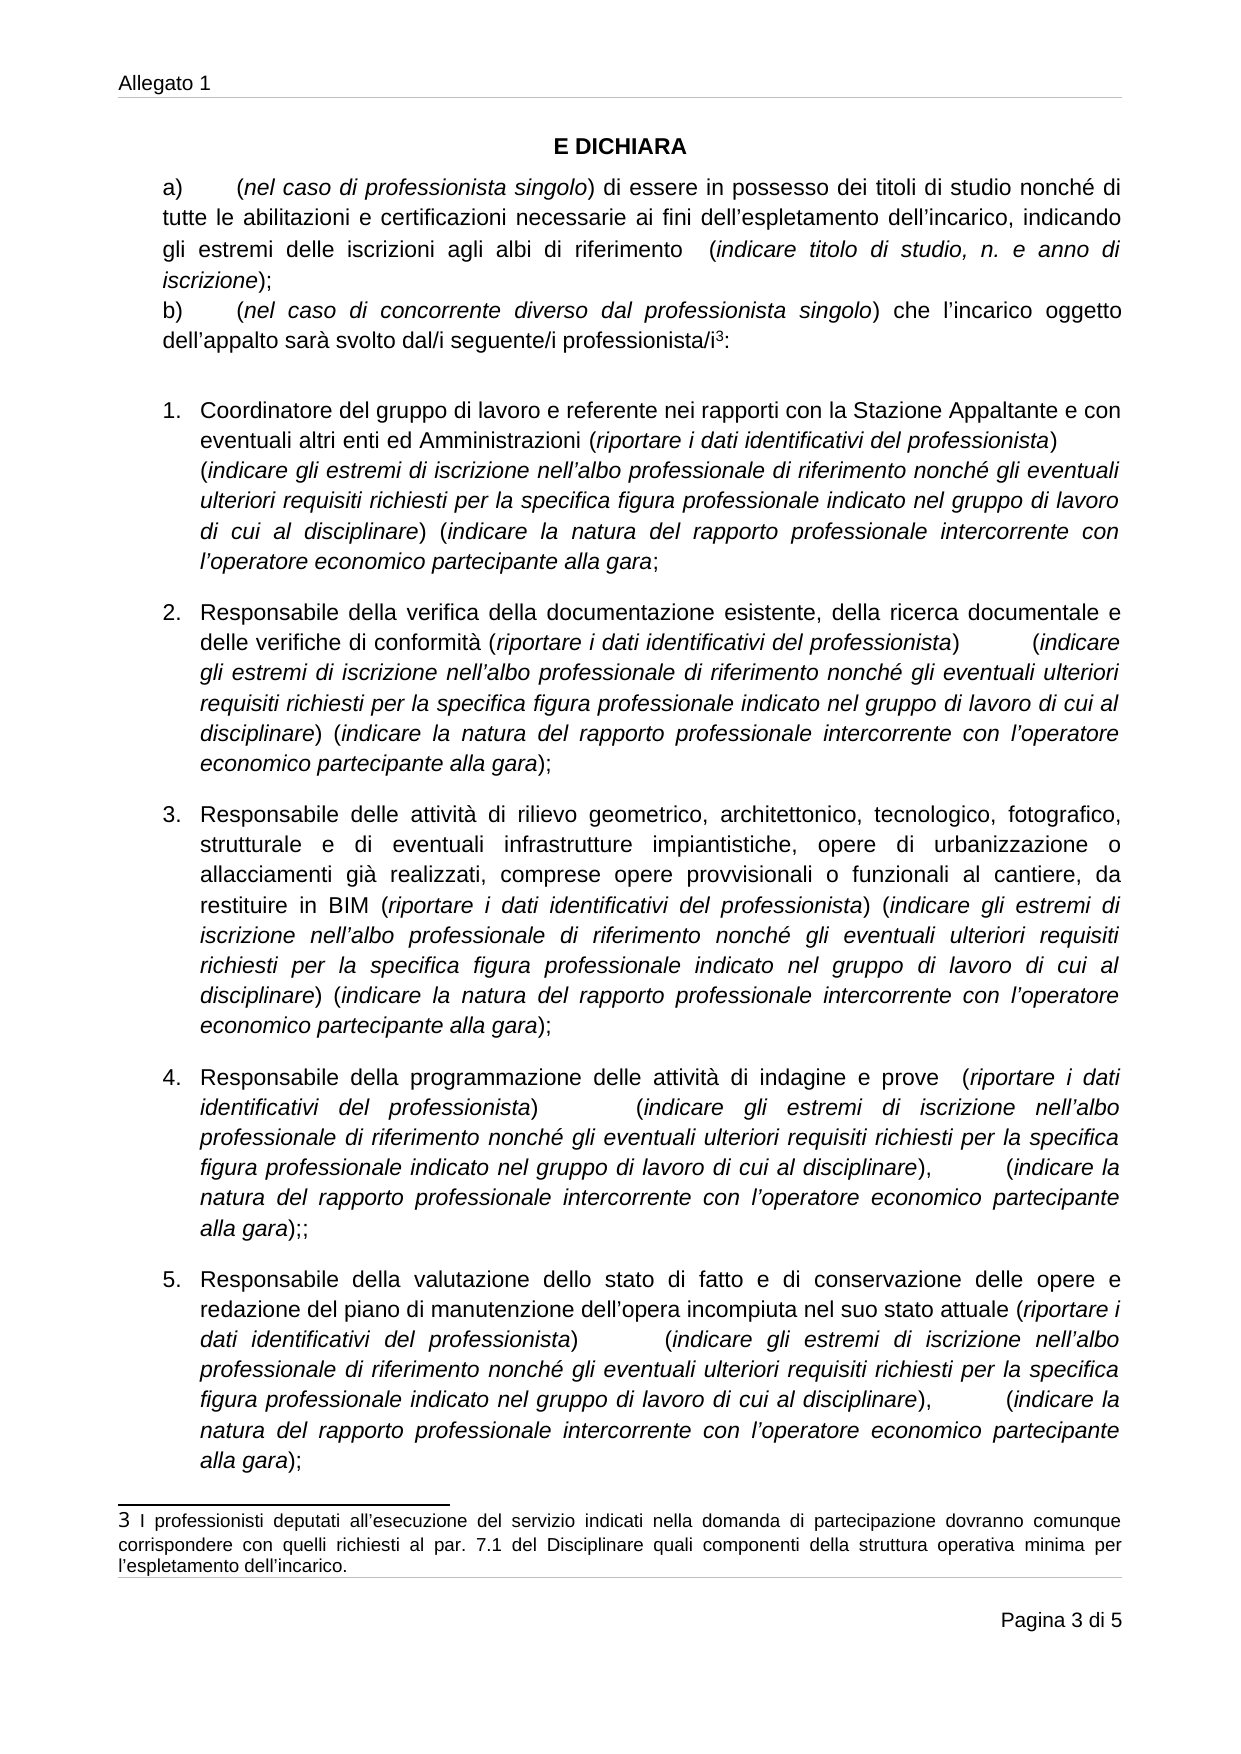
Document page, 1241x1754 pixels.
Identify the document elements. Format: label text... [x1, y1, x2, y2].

list Responsabile della programmazione delle attività di indagine e prove (riportare i dati identificativi del professionista) (indicare gli estremi di iscrizione nell’albo professionale di riferimento nonché gli eventuali ulteriori requisiti richiesti per la specifica figura professionale indicato nel gruppo di lavoro di cui al disciplinare), (indicare la natura del rapporto professionale intercorrente con l’operatore economico partecipante alla gara);; [162, 1063, 1122, 1241]
list (nel caso di concorrente diverso dal professionista singolo) che l’incarico oggetto dell’appalto sarà svolto dal/i seguente/i professionista/i: [162, 297, 1122, 354]
list (nel caso di professionista singolo) di essere in possesso dei titoli di studio nonché di tutte le abilitazioni e certificazioni necessarie ai fini dell’espletamento dell’incarico, indicando gli estremi delle iscrizioni agli albi di riferimento (indicare titolo di studio, n. e anno di iscrizione); [162, 173, 1122, 293]
list Responsabile delle attività di rilievo geometrico, architettonico, tecnologico, fotografico, strutturale e di eventuali infrastrutture impiantistiche, opere di urbanizzazione o allacciamenti già realizzati, comprese opere provvisionali o funzionali al cantiere, da restituire in BIM (riportare i dati identificativi del professionista) (indicare gli estremi di iscrizione nell’albo professionale di riferimento nonché gli eventuali ulteriori requisiti richiesti per la specifica figura professionale indicato nel gruppo di lavoro di cui al disciplinare) (indicare la natura del rapporto professionale intercorrente con l’operatore economico partecipante alla gara); [162, 801, 1122, 1039]
text E DICHIARA [118, 133, 1122, 159]
list Responsabile della verifica della documentazione esistente, della ricerca documentale e delle verifiche di conformità (riportare i dati identificativi del professionista) (indicare gli estremi di iscrizione nell’albo professionale di riferimento nonché gli eventuali ulteriori requisiti richiesti per la specifica figura professionale indicato nel gruppo di lavoro di cui al disciplinare) (indicare la natura del rapporto professionale intercorrente con l’operatore economico partecipante alla gara); [162, 599, 1122, 776]
list I professionisti deputati all’esecuzione del servizio indicati nella domanda di partecipazione dovranno comunque corrispondere con quelli richiesti al par. 7.1 del Disciplinare quali componenti della struttura operativa minima per l’espletamento dell’incarico. [118, 1505, 1122, 1577]
list Coordinatore del gruppo di lavoro e referente nei rapporti con la Stazione Appaltante e con eventuali altri enti ed Amministrazioni (riportare i dati identificativi del professionista) (indicare gli estremi di iscrizione nell’albo professionale di riferimento nonché gli eventuali ulteriori requisiti richiesti per la specifica figura professionale indicato nel gruppo di lavoro di cui al disciplinare) (indicare la natura del rapporto professionale intercorrente con l’operatore economico partecipante alla gara; [162, 397, 1122, 574]
list Responsabile della valutazione dello stato di fatto e di conservazione delle opere e redazione del piano di manutenzione dell’opera incompiuta nel suo stato attuale (riportare i dati identificativi del professionista) (indicare gli estremi di iscrizione nell’albo professionale di riferimento nonché gli eventuali ulteriori requisiti richiesti per la specifica figura professionale indicato nel gruppo di lavoro di cui al disciplinare), (indicare la natura del rapporto professionale intercorrente con l’operatore economico partecipante alla gara); [162, 1266, 1122, 1473]
